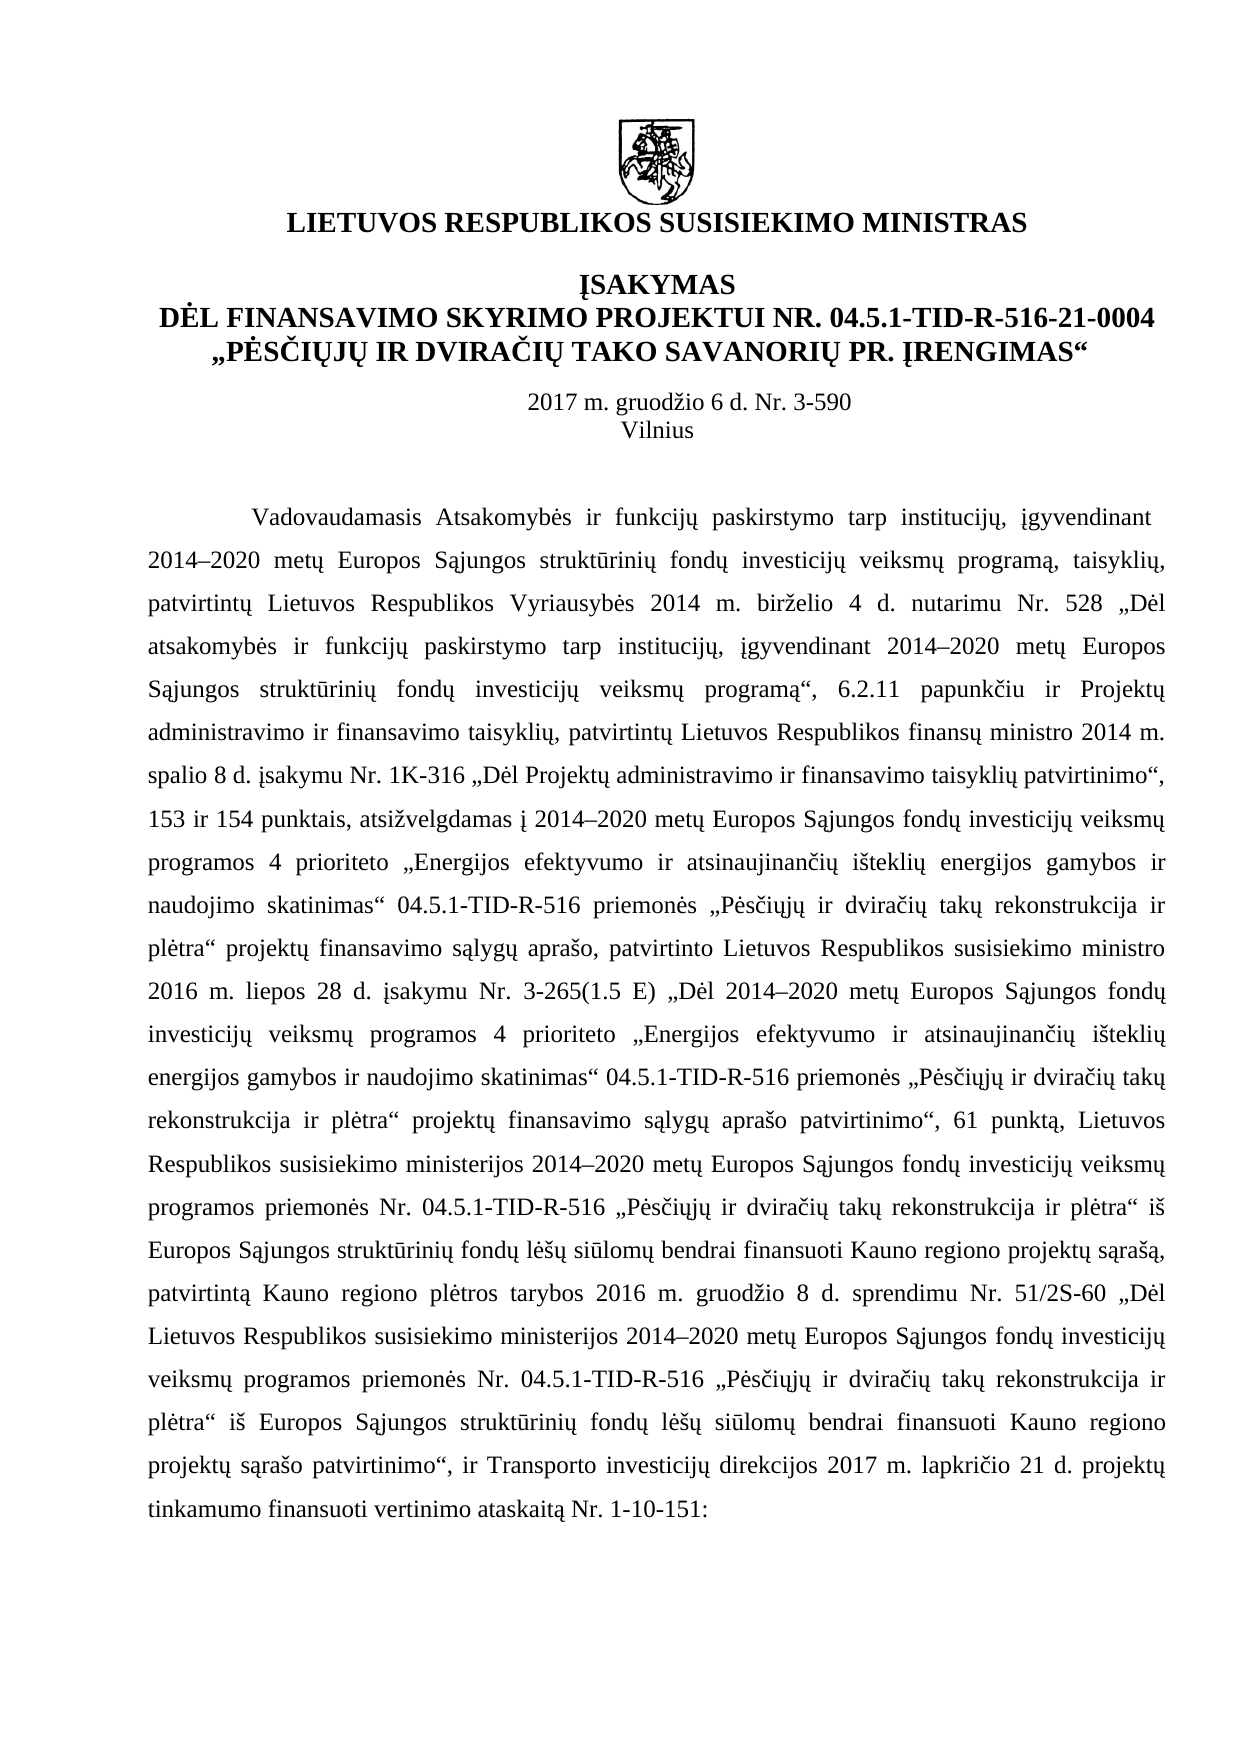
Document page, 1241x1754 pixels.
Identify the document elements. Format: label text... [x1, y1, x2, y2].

text ĮSAKYMAS [148, 267, 1167, 301]
text DĖL FINANSAVIMO SKYRIMO PROJEKTUI NR. 04.5.1-TID-R-516-21-0004 „PĖSČIŲJŲ IR DVIRAČIŲ TAKO SAVANORIŲ PR. ĮRENGIMAS“ [148, 301, 1167, 368]
text Vadovaudamasis Atsakomybės ir funkcijų paskirstymo tarp institucijų, įgyvendinant 2014–2020 metų Europos Sąjungos struktūrinių fondų investicijų veiksmų programą, taisyklių, patvirtintų Lietuvos Respublikos Vyriausybės 2014 m. birželio 4 d. nutarimu Nr. 528 „Dėl atsakomybės ir funkcijų paskirstymo tarp institucijų, įgyvendinant 2014–2020 metų Europos Sąjungos struktūrinių fondų investicijų veiksmų programą“, 6.2.11 papunkčiu ir Projektų administravimo ir finansavimo taisyklių, patvirtintų Lietuvos Respublikos finansų ministro 2014 m. spalio 8 d. įsakymu Nr. 1K-316 „Dėl Projektų administravimo ir finansavimo taisyklių patvirtinimo“, 153 ir 154 punktais, atsižvelgdamas į 2014–2020 metų Europos Sąjungos fondų investicijų veiksmų programos 4 prioriteto „Energijos efektyvumo ir atsinaujinančių išteklių energijos gamybos ir naudojimo skatinimas“ 04.5.1-TID-R-516 priemonės „Pėsčiųjų ir dviračių takų rekonstrukcija ir plėtra“ projektų finansavimo sąlygų aprašo, patvirtinto Lietuvos Respublikos susisiekimo ministro 2016 m. liepos 28 d. įsakymu Nr. 3-265(1.5 E) „Dėl 2014–2020 metų Europos Sąjungos fondų investicijų veiksmų programos 4 prioriteto „Energijos efektyvumo ir atsinaujinančių išteklių energijos gamybos ir naudojimo skatinimas“ 04.5.1-TID-R-516 priemonės „Pėsčiųjų ir dviračių takų rekonstrukcija ir plėtra“ projektų finansavimo sąlygų aprašo patvirtinimo“, 61 punktą, Lietuvos Respublikos susisiekimo ministerijos 2014–2020 metų Europos Sąjungos fondų investicijų veiksmų programos priemonės Nr. 04.5.1-TID-R-516 „Pėsčiųjų ir dviračių takų rekonstrukcija ir plėtra“ iš Europos Sąjungos struktūrinių fondų lėšų siūlomų bendrai finansuoti Kauno regiono projektų sąrašą, patvirtintą Kauno regiono plėtros tarybos 2016 m. gruodžio 8 d. sprendimu Nr. 51/2S-60 „Dėl Lietuvos Respublikos susisiekimo ministerijos 2014–2020 metų Europos Sąjungos fondų investicijų veiksmų programos priemonės Nr. 04.5.1-TID-R-516 „Pėsčiųjų ir dviračių takų rekonstrukcija ir plėtra“ iš Europos Sąjungos struktūrinių fondų lėšų siūlomų bendrai finansuoti Kauno regiono projektų sąrašo patvirtinimo“, ir Transporto investicijų direkcijos 2017 m. lapkričio 21 d. projektų tinkamumo finansuoti vertinimo ataskaitą Nr. 1-10-151: [148, 502, 1167, 1522]
text 2017 m. gruodžio 6 d. Nr. 3-590 [148, 387, 1167, 416]
text LIETUVOS RESPUBLIKOS SUSISIEKIMO MINISTRAS [148, 205, 1167, 238]
text Vilnius [148, 416, 1167, 444]
